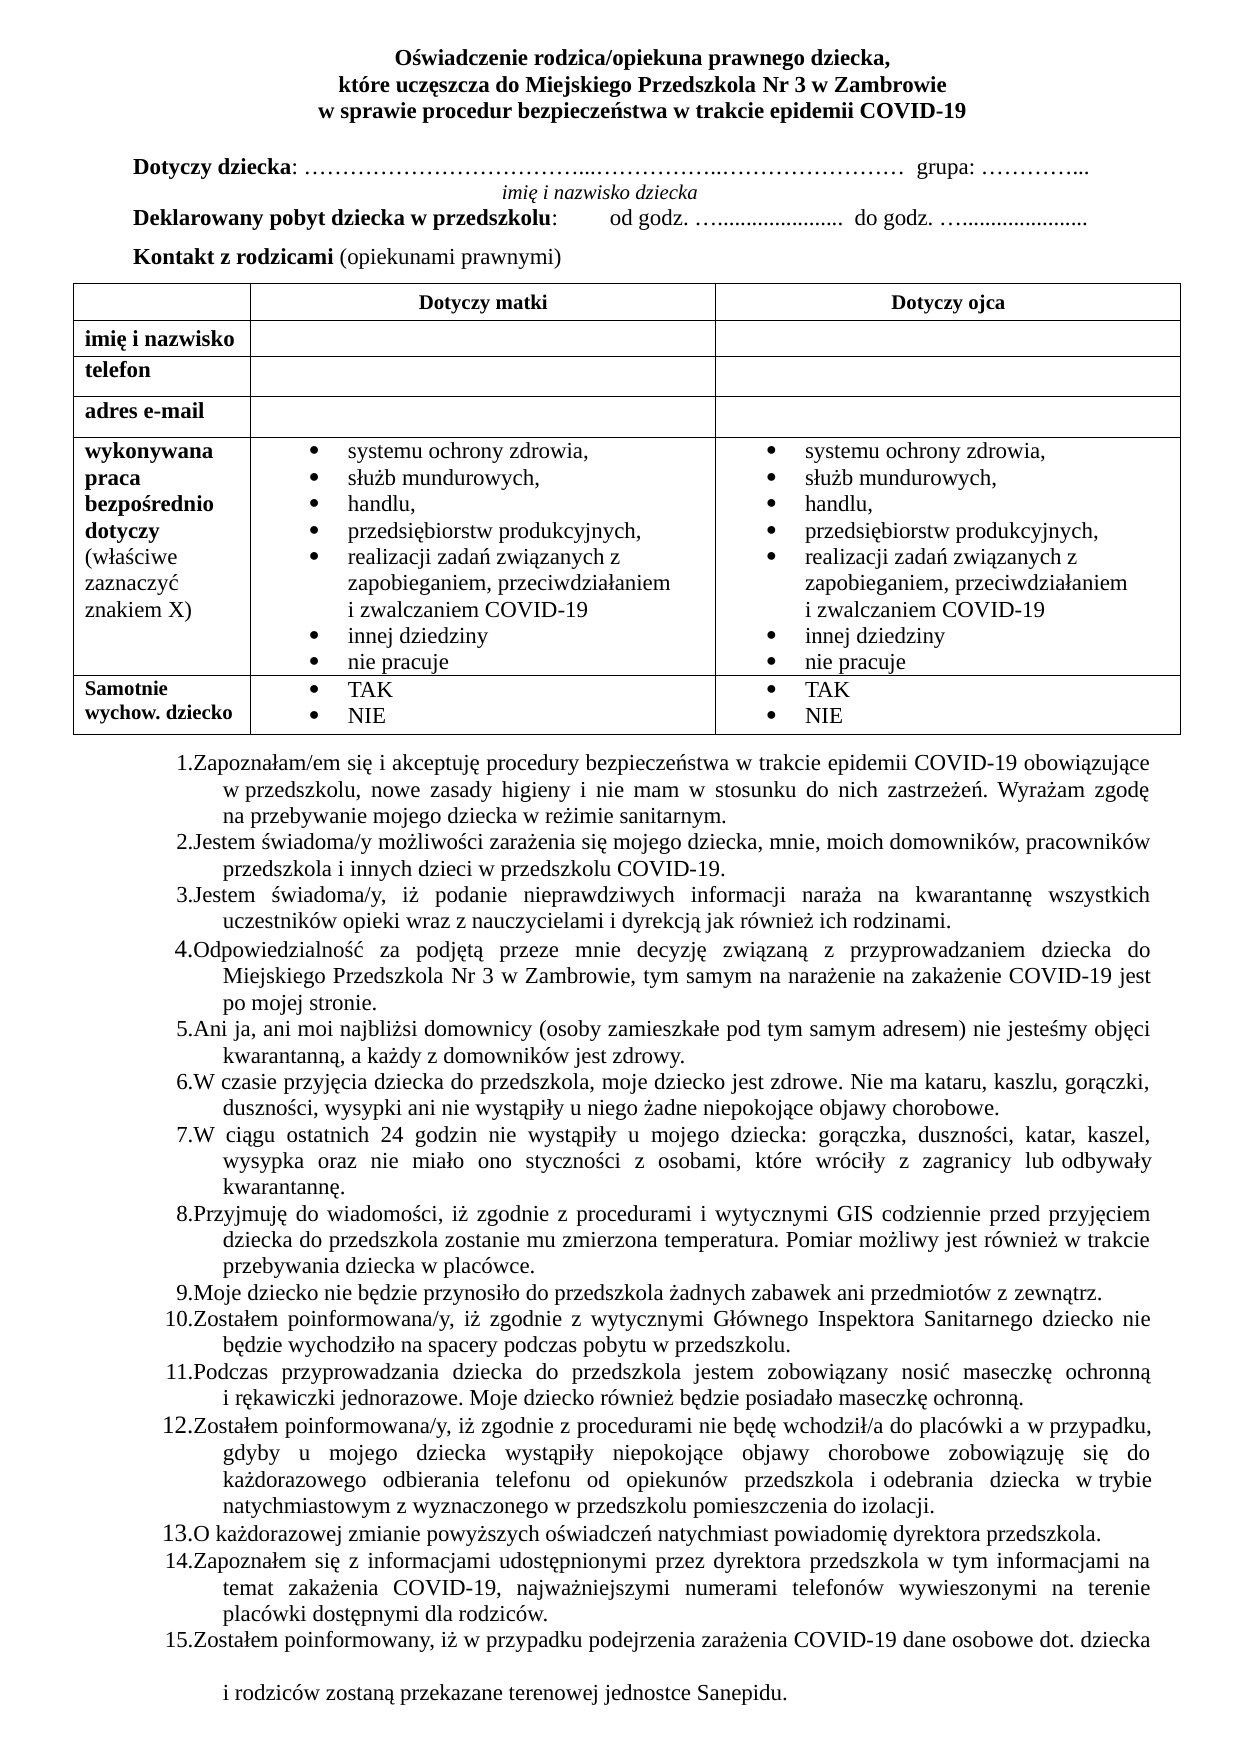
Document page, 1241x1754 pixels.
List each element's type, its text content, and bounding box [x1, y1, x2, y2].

text Kontakt z rodzicami (opiekunami prawnymi) [133, 243, 1152, 269]
text Deklarowany pobyt dziecka w przedszkolu: od godz. …...................... do godz. …...................... [133, 204, 1152, 230]
table_cell systemu ochrony zdrowia, służb mundurowych, handlu, przedsiębiorstw produkcyjnych, realizacji zadań związanych z zapobieganiem, przeciwdziałaniem i zwalczaniem COVID-19 innej dziedziny nie pracuje [251, 438, 715, 675]
table_cell [716, 321, 1180, 356]
list Jestem świadoma/y, iż podanie nieprawdziwych informacji naraża na kwarantannę wszystkich uczestników opieki wraz z nauczycielami i dyrekcją jak również ich rodzinami. [156, 881, 1152, 934]
table_cell [251, 357, 715, 396]
table_header [74, 284, 250, 320]
table_cell telefon [74, 357, 250, 396]
table_cell wykonywana praca bezpośrednio dotyczy (właściwe zaznaczyć znakiem X) [74, 438, 250, 675]
list Zapoznałem się z informacjami udostępnionymi przez dyrektora przedszkola w tym informacjami na temat zakażenia COVID-19, najważniejszymi numerami telefonów wywieszonymi na terenie placówki dostępnymi dla rodziców. [156, 1547, 1152, 1626]
list Moje dziecko nie będzie przynosiło do przedszkola żadnych zabawek ani przedmiotów z zewnątrz. [156, 1279, 1152, 1305]
text w sprawie procedur bezpieczeństwa w trakcie epidemii COVID-19 [133, 97, 1152, 123]
table_cell imię i nazwisko [74, 321, 250, 356]
list Jestem świadoma/y możliwości zarażenia się mojego dziecka, mnie, moich domowników, pracowników przedszkola i innych dzieci w przedszkolu COVID-19. [156, 828, 1152, 881]
table_cell Samotnie wychow. dziecko [74, 676, 250, 734]
list Podczas przyprowadzania dziecka do przedszkola jestem zobowiązany nosić maseczkę ochronną i rękawiczki jednorazowe. Moje dziecko również będzie posiadało maseczkę ochronną. [156, 1358, 1152, 1411]
list Przyjmuję do wiadomości, iż zgodnie z procedurami i wytycznymi GIS codziennie przed przyjęciem dziecka do przedszkola zostanie mu zmierzona temperatura. Pomiar możliwy jest również w trakcie przebywania dziecka w placówce. [156, 1200, 1152, 1279]
table_cell [716, 397, 1180, 437]
list W czasie przyjęcia dziecka do przedszkola, moje dziecko jest zdrowe. Nie ma kataru, kaszlu, gorączki, duszności, wysypki ani nie wystąpiły u niego żadne niepokojące objawy chorobowe. [156, 1068, 1152, 1121]
list Zostałem poinformowany, iż w przypadku podejrzenia zarażenia COVID-19 dane osobowe dot. dziecka i rodziców zostaną przekazane terenowej jednostce Sanepidu. [156, 1626, 1152, 1705]
table_cell TAK NIE [251, 676, 715, 734]
table_header Dotyczy matki [251, 284, 715, 320]
table_cell adres e-mail [74, 397, 250, 437]
text które uczęszcza do Miejskiego Przedszkola Nr 3 w Zambrowie [133, 71, 1152, 97]
list Odpowiedzialność za podjętą przeze mnie decyzję związaną z przyprowadzaniem dziecka do Miejskiego Przedszkola Nr 3 w Zambrowie, tym samym na narażenie na zakażenie COVID-19 jest po mojej stronie. [156, 934, 1152, 1015]
table_header Dotyczy ojca [716, 284, 1180, 320]
table_cell [716, 357, 1180, 396]
list Zostałem poinformowana/y, iż zgodnie z wytycznymi Głównego Inspektora Sanitarnego dziecko nie będzie wychodziło na spacery podczas pobytu w przedszkolu. [156, 1305, 1152, 1358]
list Ani ja, ani moi najbliżsi domownicy (osoby zamieszkałe pod tym samym adresem) nie jesteśmy objęci kwarantanną, a każdy z domowników jest zdrowy. [156, 1015, 1152, 1068]
list Zapoznałam/em się i akceptuję procedury bezpieczeństwa w trakcie epidemii COVID-19 obowiązujące w przedszkolu, nowe zasady higieny i nie mam w stosunku do nich zastrzeżeń. Wyrażam zgodę na przebywanie mojego dziecka w reżimie sanitarnym. [156, 749, 1152, 828]
text Oświadczenie rodzica/opiekuna prawnego dziecka, [133, 44, 1152, 71]
list W ciągu ostatnich 24 godzin nie wystąpiły u mojego dziecka: gorączka, duszności, katar, kaszel, wysypka oraz nie miało ono styczności z osobami, które wróciły z zagranicy lub odbywały kwarantannę. [156, 1121, 1152, 1200]
list O każdorazowej zmianie powyższych oświadczeń natychmiast powiadomię dyrektora przedszkola. [156, 1518, 1152, 1547]
text imię i nazwisko dziecka [428, 179, 1152, 204]
table_cell [251, 321, 715, 356]
table_cell TAK NIE [716, 676, 1180, 734]
text Dotyczy dziecka: ………………………………...……………..…………………… grupa: …………... [133, 153, 1152, 179]
table_cell [251, 397, 715, 437]
list Zostałem poinformowana/y, iż zgodnie z procedurami nie będę wchodził/a do placówki a w przypadku, gdyby u mojego dziecka wystąpiły niepokojące objawy chorobowe zobowiązuję się do każdorazowego odbierania telefonu od opiekunów przedszkola i odebrania dziecka w trybie natychmiastowym z wyznaczonego w przedszkolu pomieszczenia do izolacji. [156, 1411, 1152, 1518]
table_cell systemu ochrony zdrowia, służb mundurowych, handlu, przedsiębiorstw produkcyjnych, realizacji zadań związanych z zapobieganiem, przeciwdziałaniem i zwalczaniem COVID-19 innej dziedziny nie pracuje [716, 438, 1180, 675]
